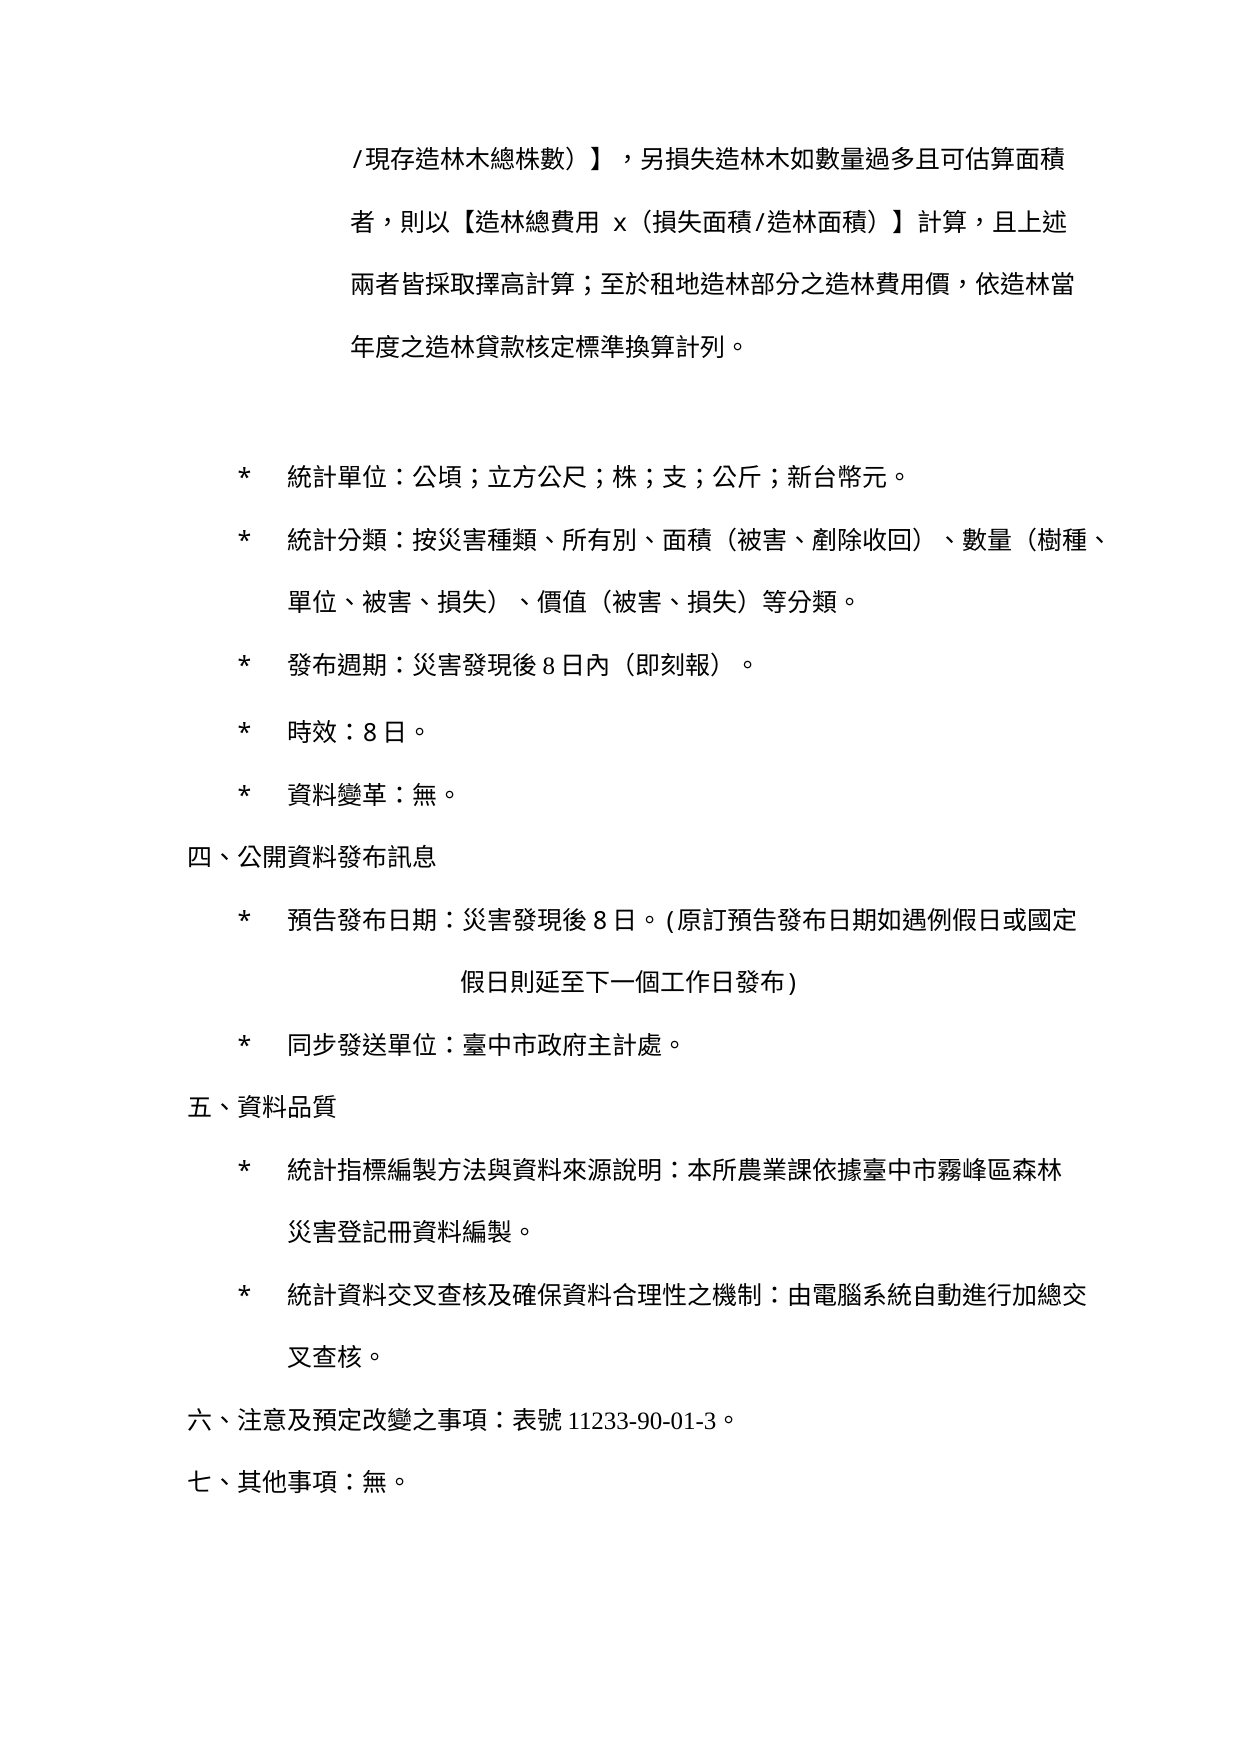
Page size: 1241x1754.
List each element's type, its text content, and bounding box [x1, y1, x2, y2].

list 時效：8日。 [237, 689, 1087, 752]
list 發布週期：災害發現後8日內（即刻報）。 [237, 622, 1087, 684]
list 資料變革：無。 [237, 752, 1087, 814]
list 統計指標編製方法與資料來源說明：本所農業課依據臺中市霧峰區森林災害登記冊資料編製。 [237, 1127, 1087, 1252]
text 四、公開資料發布訊息 [187, 814, 1087, 877]
list 統計單位：公頃；立方公尺；株；支；公斤；新台幣元。 [237, 434, 1087, 497]
list 預告發布日期：災害發現後8日。(原訂預告發布日期如遇例假日或國定假日則延至下一個工作日發布) [237, 877, 1087, 1002]
list 統計分類：按災害種類、所有別、面積（被害、剷除收回）、數量（樹種、單位、被害、損失）、價值（被害、損失）等分類。 [237, 497, 1087, 622]
text 六、注意及預定改變之事項：表號11233-90-01-3。 [187, 1377, 1087, 1439]
list 同步發送單位：臺中市政府主計處。 [237, 1002, 1087, 1064]
list 統計資料交叉查核及確保資料合理性之機制：由電腦系統自動進行加總交叉查核。 [237, 1252, 1087, 1377]
text 五、資料品質 [187, 1064, 1087, 1127]
text /現存造林木總株數）】，另損失造林木如數量過多且可估算面積者，則以【造林總費用 x（損失面積/造林面積）】計算，且上述兩者皆採取擇高計算；至於租地造林部分之造林費用價，依造林當年度之造林貸款核定標準換算計列。 [290, 116, 1087, 366]
text 七、其他事項：無。 [187, 1439, 1087, 1502]
